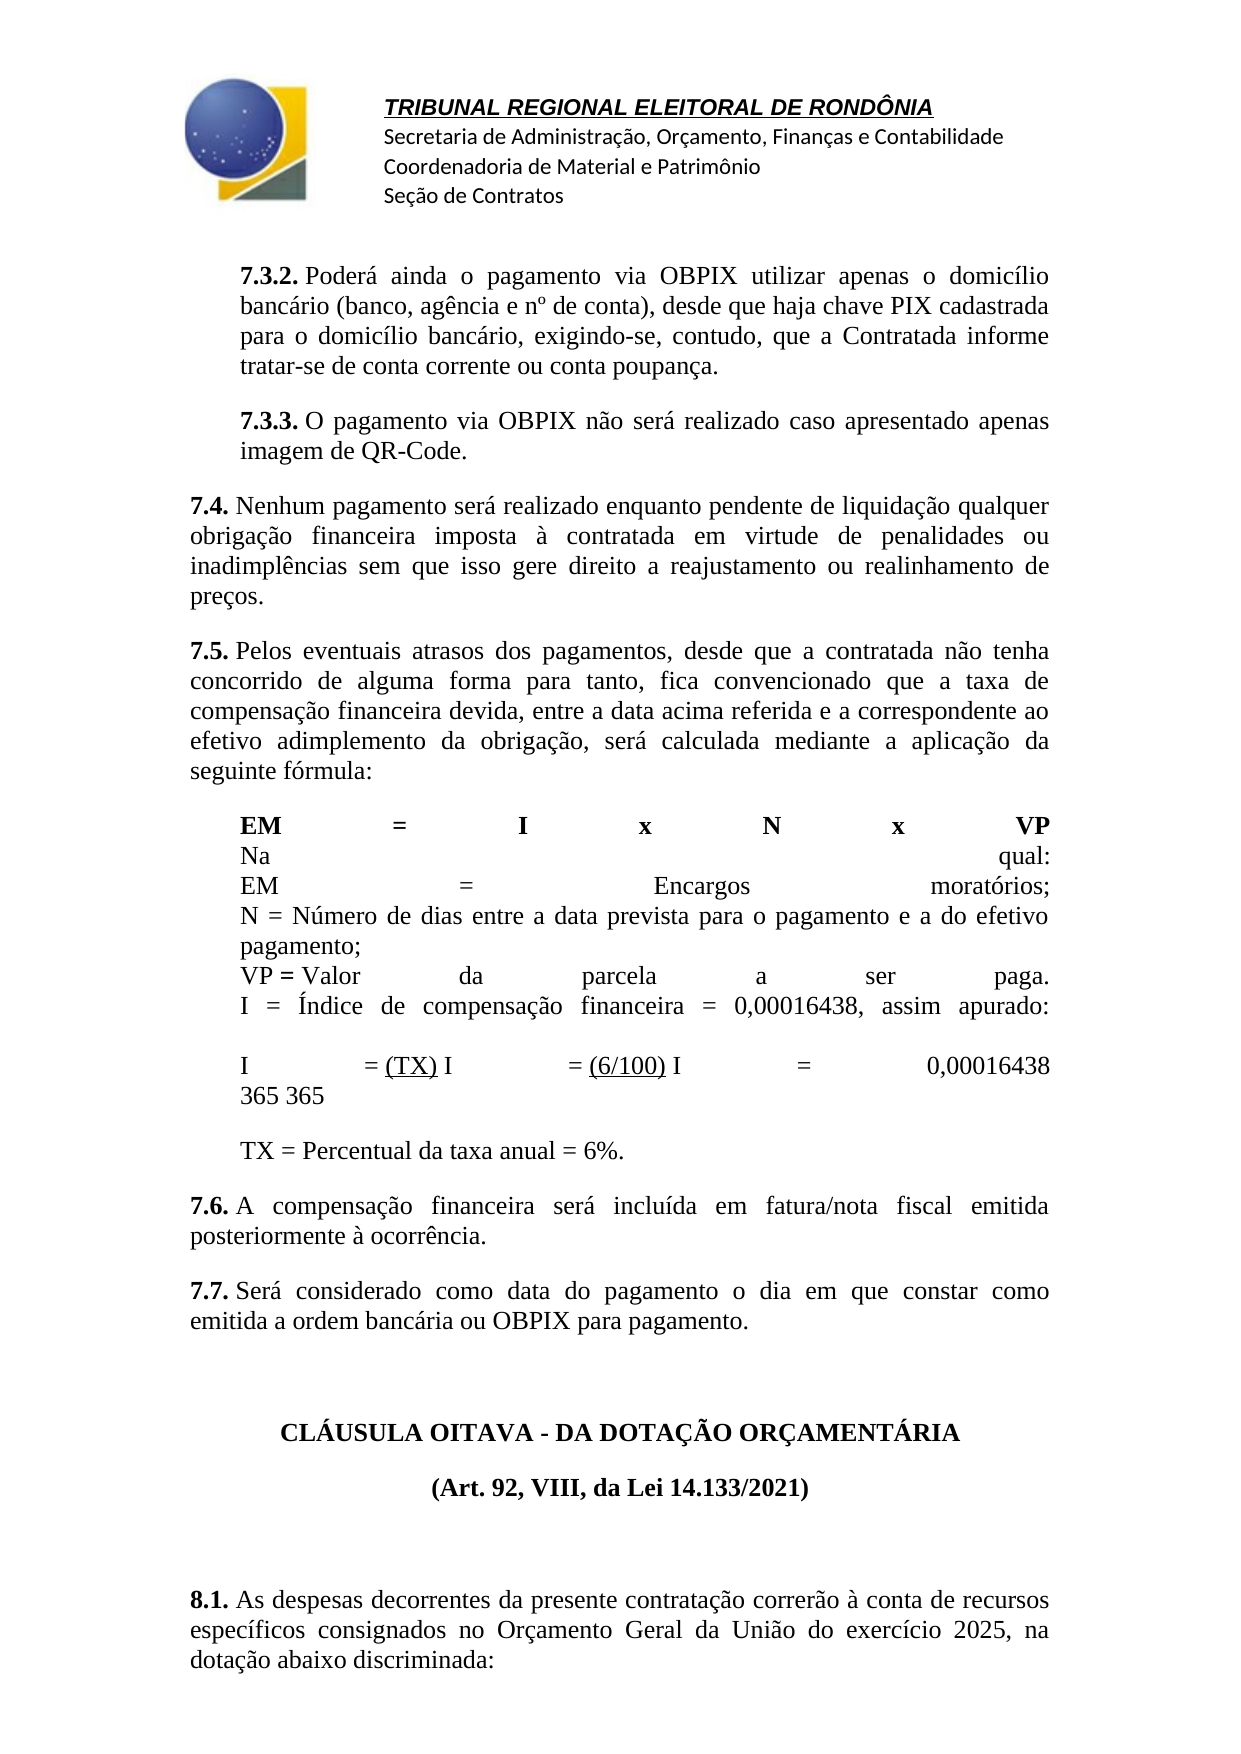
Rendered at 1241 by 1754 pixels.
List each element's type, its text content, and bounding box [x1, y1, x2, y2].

text 7.7. Será considerado como data do pagamento o dia em que constar como emitida a ordem bancária ou OBPIX para pagamento. [190, 1275, 1051, 1335]
text 7.3.2. Poderá ainda o pagamento via OBPIX utilizar apenas o domicílio bancário (banco, agência e nº de conta), desde que haja chave PIX cadastrada para o domicílio bancário, exigindo-se, contudo, que a Contratada informe tratar-se de conta corrente ou conta poupança. [240, 260, 1051, 380]
text TX = Percentual da taxa anual = 6%. [240, 1135, 1051, 1165]
text 7.5. Pelos eventuais atrasos dos pagamentos, desde que a contratada não tenha concorrido de alguma forma para tanto, fica convencionado que a taxa de compensação financeira devida, entre a data acima referida e a correspondente ao efetivo adimplemento da obrigação, será calculada mediante a aplicação da seguinte fórmula: [190, 635, 1051, 785]
text CLÁUSULA OITAVA - DA DOTAÇÃO ORÇAMENTÁRIA [190, 1417, 1051, 1447]
text 8.1. As despesas decorrentes da presente contratação correrão à conta de recursos específicos consignados no Orçamento Geral da União do exercício 2025, na dotação abaixo discriminada: [190, 1584, 1051, 1674]
text 7.4. Nenhum pagamento será realizado enquanto pendente de liquidação qualquer obrigação financeira imposta à contratada em virtude de penalidades ou inadimplências sem que isso gere direito a reajustamento ou realinhamento de preços. [190, 490, 1051, 610]
text 7.3.3. O pagamento via OBPIX não será realizado caso apresentado apenas imagem de QR-Code. [240, 405, 1051, 465]
text (Art. 92, VIII, da Lei 14.133/2021) [190, 1472, 1051, 1502]
text 7.6. A compensação financeira será incluída em fatura/nota fiscal emitida posteriormente à ocorrência. [190, 1190, 1051, 1250]
text EM = I x N x VP Na qual: EM = Encargos moratórios; N = Número de dias entre a data prevista para o pagamento e a do efetivo pagamento; VP = Valor da parcela a ser paga. I = Índice de compensação financeira = 0,00016438, assim apurado: I = (TX) I = (6/100) I = 0,00016438 365 365 [240, 810, 1051, 1110]
